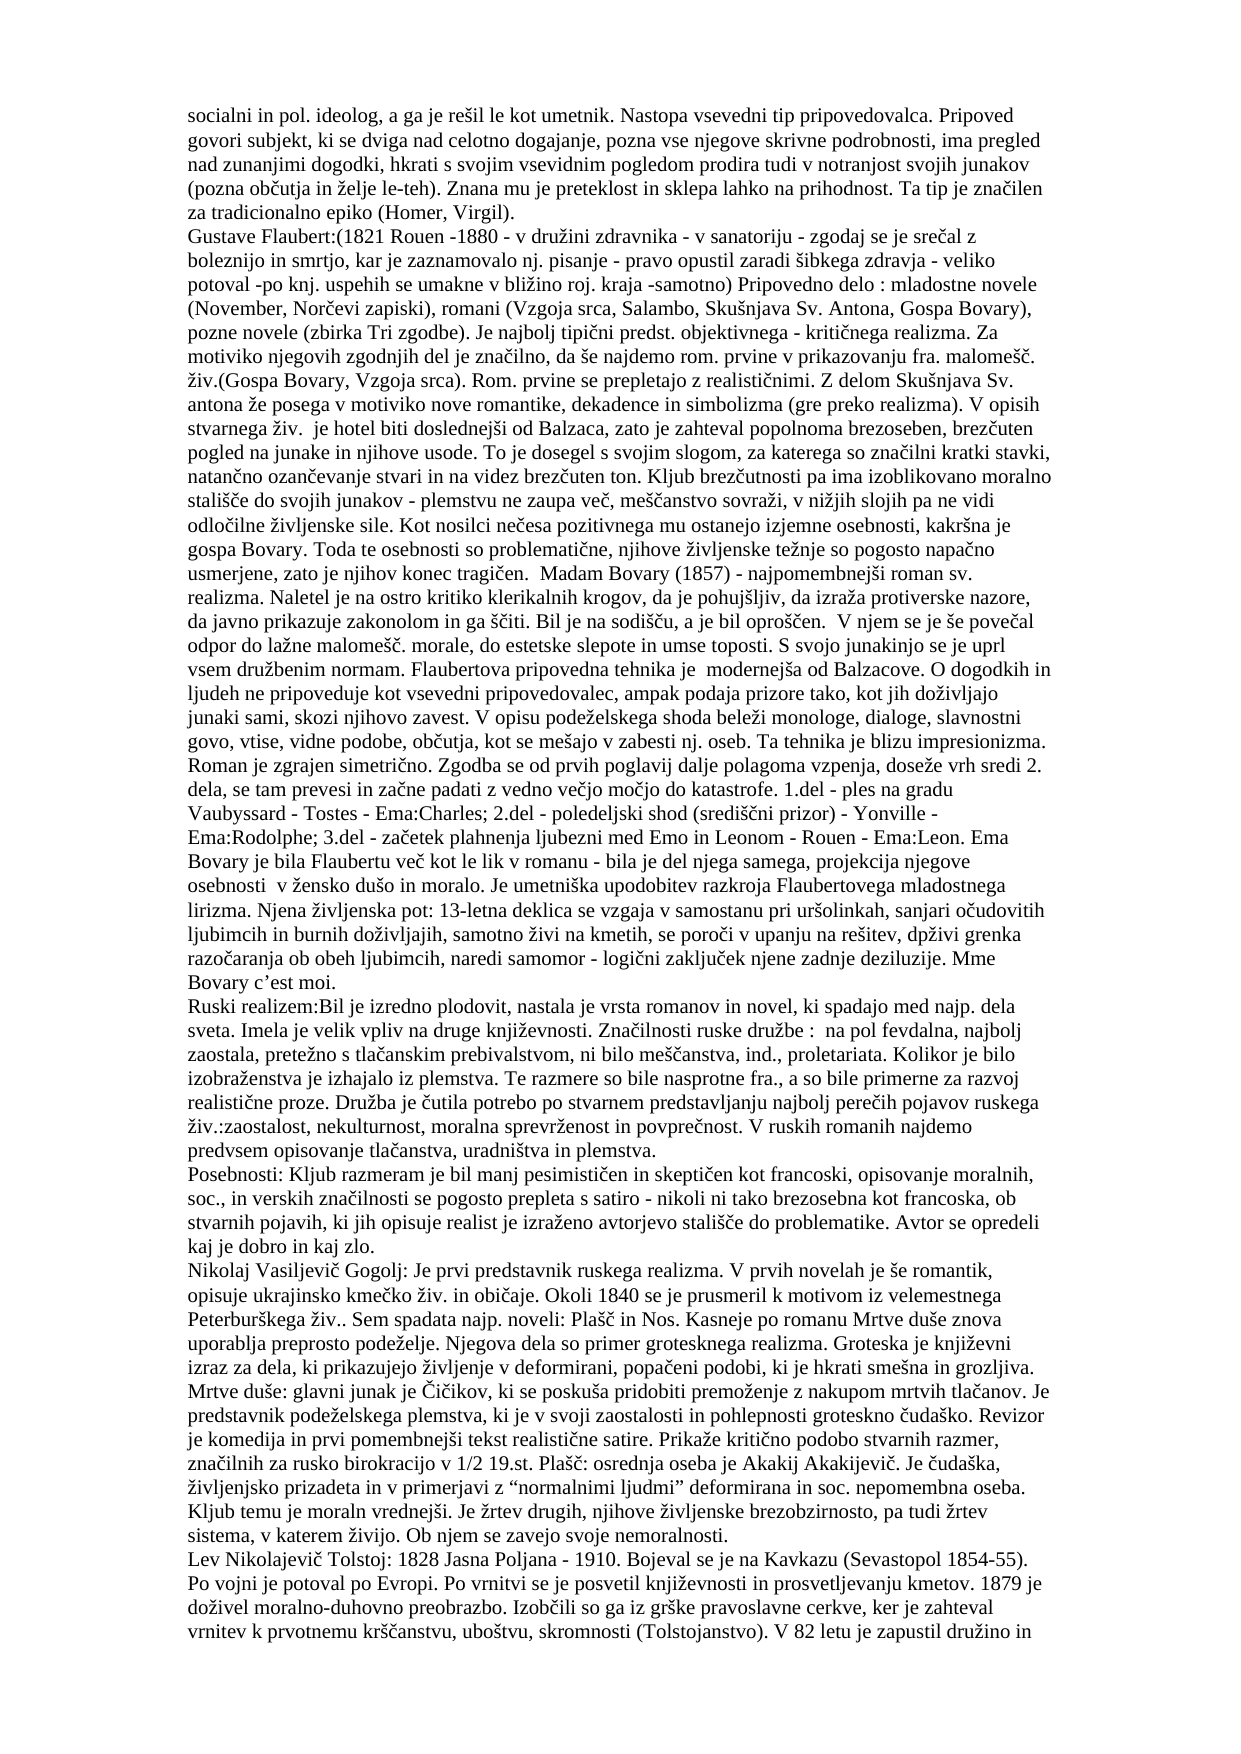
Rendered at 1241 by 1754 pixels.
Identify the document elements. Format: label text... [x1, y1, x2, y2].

text Gustave Flaubert:(1821 Rouen -1880 - v družini zdravnika - v sanatoriju - zgodaj se je srečal z boleznijo in smrtjo, kar je zaznamovalo nj. pisanje - pravo opustil zaradi šibkega zdravja - veliko potoval -po knj. uspehih se umakne v bližino roj. kraja -samotno) Pripovedno delo : mladostne novele (November, Norčevi zapiski), romani (Vzgoja srca, Salambo, Skušnjava Sv. Antona, Gospa Bovary), pozne novele (zbirka Tri zgodbe). Je najbolj tipični predst. objektivnega - kritičnega realizma. Za motiviko njegovih zgodnjih del je značilno, da še najdemo rom. prvine v prikazovanju fra. malomešč. živ.(Gospa Bovary, Vzgoja srca). Rom. prvine se prepletajo z realističnimi. Z delom Skušnjava Sv. antona že posega v motiviko nove romantike, dekadence in simbolizma (gre preko realizma). V opisih stvarnega živ. je hotel biti doslednejši od Balzaca, zato je zahteval popolnoma brezoseben, brezčuten pogled na junake in njihove usode. To je dosegel s svojim slogom, za katerega so značilni kratki stavki, natančno ozančevanje stvari in na videz brezčuten ton. Kljub brezčutnosti pa ima izoblikovano moralno stališče do svojih junakov - plemstvu ne zaupa več, meščanstvo sovraži, v nižjih slojih pa ne vidi odločilne življenske sile. Kot nosilci nečesa pozitivnega mu ostanejo izjemne osebnosti, kakršna je gospa Bovary. Toda te osebnosti so problematične, njihove življenske težnje so pogosto napačno usmerjene, zato je njihov konec tragičen. Madam Bovary (1857) - najpomembnejši roman sv. realizma. Naletel je na ostro kritiko klerikalnih krogov, da je pohujšljiv, da izraža protiverske nazore, da javno prikazuje zakonolom in ga ščiti. Bil je na sodišču, a je bil oproščen. V njem se je še povečal odpor do lažne malomešč. morale, do estetske slepote in umse toposti. S svojo junakinjo se je uprl vsem družbenim normam. Flaubertova pripovedna tehnika je modernejša od Balzacove. O dogodkih in ljudeh ne pripoveduje kot vsevedni pripovedovalec, ampak podaja prizore tako, kot jih doživljajo junaki sami, skozi njihovo zavest. V opisu podeželskega shoda beleži monologe, dialoge, slavnostni govo, vtise, vidne podobe, občutja, kot se mešajo v zabesti nj. oseb. Ta tehnika je blizu impresionizma. Roman je zgrajen simetrično. Zgodba se od prvih poglavij dalje polagoma vzpenja, doseže vrh sredi 2. dela, se tam prevesi in začne padati z vedno večjo močjo do katastrofe. 1.del - ples na gradu Vaubyssard - Tostes - Ema:Charles; 2.del - poledeljski shod (središčni prizor) - Yonville - Ema:Rodolphe; 3.del - začetek plahnenja ljubezni med Emo in Leonom - Rouen - Ema:Leon. Ema Bovary je bila Flaubertu več kot le lik v romanu - bila je del njega samega, projekcija njegove osebnosti v žensko dušo in moralo. Je umetniška upodobitev razkroja Flaubertovega mladostnega lirizma. Njena življenska pot: 13-letna deklica se vzgaja v samostanu pri uršolinkah, sanjari očudovitih ljubimcih in burnih doživljajih, samotno živi na kmetih, se poroči v upanju na rešitev, dpživi grenka razočaranja ob obeh ljubimcih, naredi samomor - logični zaključek njene zadnje deziluzije. Mme Bovary c’est moi. [187, 224, 1053, 994]
text Ruski realizem:Bil je izredno plodovit, nastala je vrsta romanov in novel, ki spadajo med najp. dela sveta. Imela je velik vpliv na druge književnosti. Značilnosti ruske družbe : na pol fevdalna, najbolj zaostala, pretežno s tlačanskim prebivalstvom, ni bilo meščanstva, ind., proletariata. Kolikor je bilo izobraženstva je izhajalo iz plemstva. Te razmere so bile nasprotne fra., a so bile primerne za razvoj realistične proze. Družba je čutila potrebo po stvarnem predstavljanju najbolj perečih pojavov ruskega živ.:zaostalost, nekulturnost, moralna sprevrženost in povprečnost. V ruskih romanih najdemo predvsem opisovanje tlačanstva, uradništva in plemstva. [187, 994, 1053, 1162]
text Lev Nikolajevič Tolstoj: 1828 Jasna Poljana - 1910. Bojeval se je na Kavkazu (Sevastopol 1854-55). Po vojni je potoval po Evropi. Po vrnitvi se je posvetil književnosti in prosvetljevanju kmetov. 1879 je doživel moralno-duhovno preobrazbo. Izobčili so ga iz grške pravoslavne cerkve, ker je zahteval vrnitev k prvotnemu krščanstvu, uboštvu, skromnosti (Tolstojanstvo). V 82 letu je zapustil družino in [187, 1547, 1053, 1643]
text socialni in pol. ideolog, a ga je rešil le kot umetnik. Nastopa vsevedni tip pripovedovalca. Pripoved govori subjekt, ki se dviga nad celotno dogajanje, pozna vse njegove skrivne podrobnosti, ima pregled nad zunanjimi dogodki, hkrati s svojim vsevidnim pogledom prodira tudi v notranjost svojih junakov (pozna občutja in želje le-teh). Znana mu je preteklost in sklepa lahko na prihodnost. Ta tip je značilen za tradicionalno epiko (Homer, Virgil). [187, 103, 1053, 224]
text Posebnosti: Kljub razmeram je bil manj pesimističen in skeptičen kot francoski, opisovanje moralnih, soc., in verskih značilnosti se pogosto prepleta s satiro - nikoli ni tako brezosebna kot francoska, ob stvarnih pojavih, ki jih opisuje realist je izraženo avtorjevo stališče do problematike. Avtor se opredeli kaj je dobro in kaj zlo. [187, 1162, 1053, 1258]
text Nikolaj Vasiljevič Gogolj: Je prvi predstavnik ruskega realizma. V prvih novelah je še romantik, opisuje ukrajinsko kmečko živ. in običaje. Okoli 1840 se je prusmeril k motivom iz velemestnega Peterburškega živ.. Sem spadata najp. noveli: Plašč in Nos. Kasneje po romanu Mrtve duše znova uporablja preprosto podeželje. Njegova dela so primer grotesknega realizma. Groteska je književni izraz za dela, ki prikazujejo življenje v deformirani, popačeni podobi, ki je hkrati smešna in grozljiva. Mrtve duše: glavni junak je Čičikov, ki se poskuša pridobiti premoženje z nakupom mrtvih tlačanov. Je predstavnik podeželskega plemstva, ki je v svoji zaostalosti in pohlepnosti groteskno čudaško. Revizor je komedija in prvi pomembnejši tekst realistične satire. Prikaže kritično podobo stvarnih razmer, značilnih za rusko birokracijo v 1/2 19.st. Plašč: osrednja oseba je Akakij Akakijevič. Je čudaška, življenjsko prizadeta in v primerjavi z “normalnimi ljudmi” deformirana in soc. nepomembna oseba. Kljub temu je moraln vrednejši. Je žrtev drugih, njihove življenske brezobzirnosto, pa tudi žrtev sistema, v katerem živijo. Ob njem se zavejo svoje nemoralnosti. [187, 1258, 1053, 1547]
